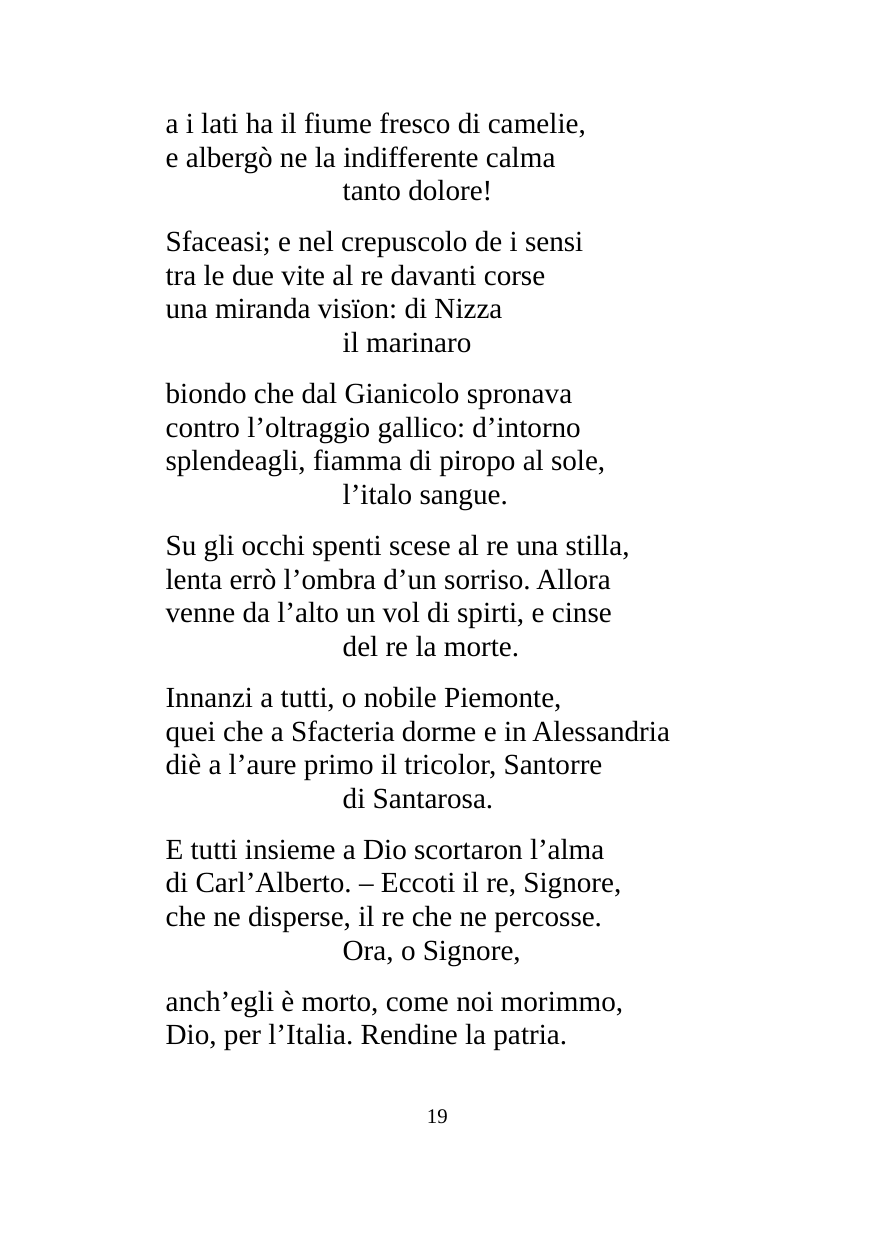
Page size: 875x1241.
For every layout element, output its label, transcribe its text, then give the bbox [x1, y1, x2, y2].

text del re la morte. [342, 629, 768, 662]
text Su gli occhi spenti scese al re una stilla, [165, 528, 768, 562]
text quei che a Sfacteria dorme e in Alessandria [165, 714, 768, 747]
text anch’egli è morto, come noi morimmo, [165, 984, 768, 1017]
text diè a l’aure primo il tricolor, Santorre [165, 747, 768, 781]
text Innanzi a tutti, o nobile Piemonte, [165, 680, 768, 714]
text biondo che dal Gianicolo spronava [165, 376, 768, 410]
text di Santarosa. [342, 781, 768, 814]
text Dio, per l’Italia. Rendine la patria. [165, 1017, 768, 1051]
text tanto dolore! [342, 173, 768, 207]
text il marinaro [342, 325, 768, 359]
text a i lati ha il fiume fresco di camelie, [165, 106, 768, 140]
text che ne disperse, il re che ne percosse. [165, 899, 768, 933]
text contro l’oltraggio gallico: d’intorno [165, 410, 768, 443]
text l’italo sangue. [342, 477, 768, 511]
text tra le due vite al re davanti corse [165, 258, 768, 292]
text E tutti insieme a Dio scortaron l’alma [165, 832, 768, 866]
text splendeagli, fiamma di piropo al sole, [165, 443, 768, 477]
text lenta errò l’ombra d’un sorriso. Allora [165, 562, 768, 595]
text una miranda visïon: di Nizza [165, 292, 768, 325]
text di Carl’Alberto. – Eccoti il re, Signore, [165, 866, 768, 899]
text Ora, o Signore, [342, 933, 768, 966]
text venne da l’alto un vol di spirti, e cinse [165, 595, 768, 629]
text Sfaceasi; e nel crepuscolo de i sensi [165, 224, 768, 258]
text e albergò ne la indifferente calma [165, 140, 768, 173]
